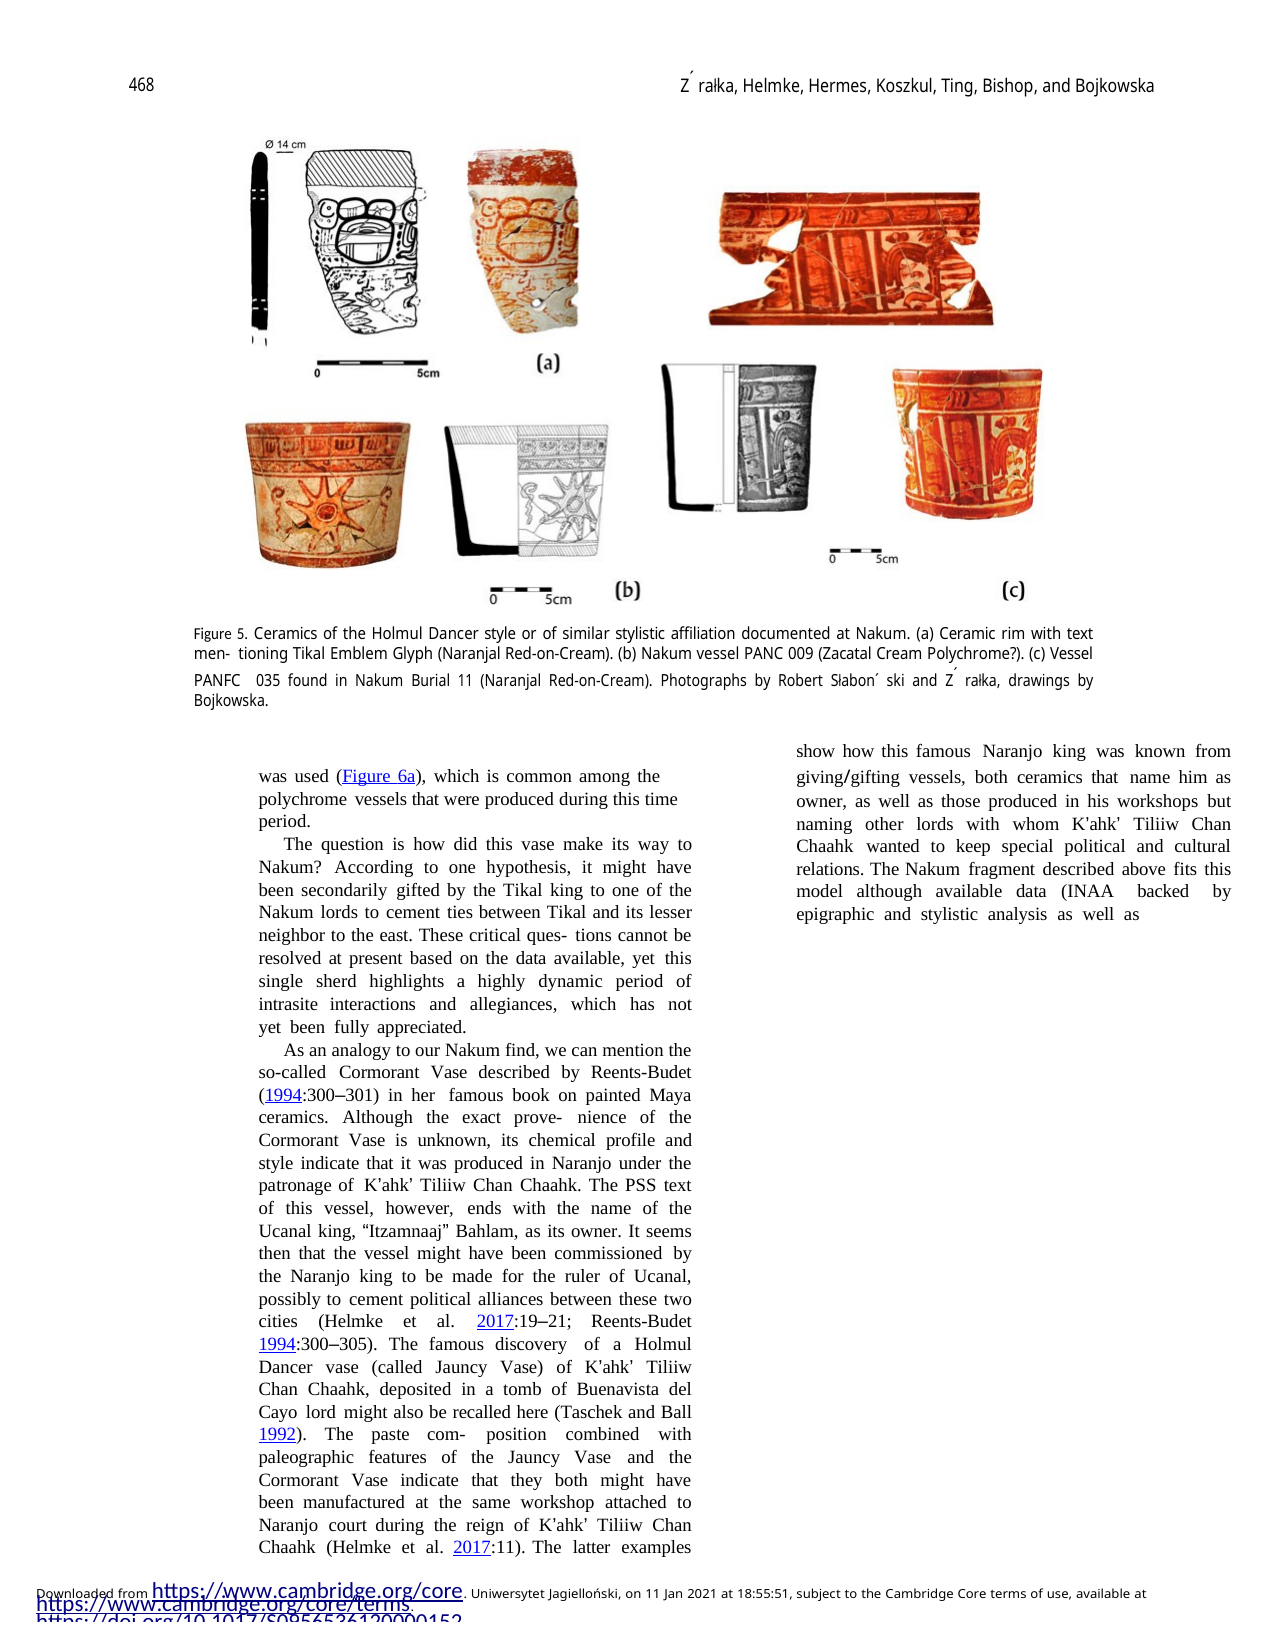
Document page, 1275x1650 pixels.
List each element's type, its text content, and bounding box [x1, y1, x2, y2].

text Figure 5. Ceramics of the Holmul Dancer style or of similar stylistic affiliation documented at Nakum. (a) Ceramic rim with text men- tioning Tikal Emblem Glyph (Naranjal Red-on-Cream). (b) Nakum vessel PANC 009 (Zacatal Cream Polychrome?). (c) Vessel PANFC 035 found in Nakum Burial 11 (Naranjal Red-on-Cream). Photographs by Robert Słabon´ ski and Z´ rałka, drawings by Bojkowska. [194, 623, 1094, 712]
text The question is how did this vase make its way to Nakum? According to one hypothesis, it might have been secondarily gifted by the Tikal king to one of the Nakum lords to cement ties between Tikal and its lesser neighbor to the east. These critical ques- tions cannot be resolved at present based on the data available, yet this single sherd highlights a highly dynamic period of intrasite interactions and allegiances, which has not yet been fully appreciated. [258, 833, 692, 1037]
text Z´ rałka, Helmke, Hermes, Koszkul, Ting, Bishop, and Bojkowska [194, 66, 1231, 98]
text 468 [25, 71, 154, 96]
text was used (Figure 6a), which is common among the polychrome vessels that were produced during this time period. [258, 764, 692, 832]
text As an analogy to our Nakum find, we can mention the so-called Cormorant Vase described by Reents-Budet (1994:300–301) in her famous book on painted Maya ceramics. Although the exact prove- nience of the Cormorant Vase is unknown, its chemical profile and style indicate that it was produced in Naranjo under the patronage of K’ahk’ Tiliiw Chan Chaahk. The PSS text of this vessel, however, ends with the name of the Ucanal king, “Itzamnaaj” Bahlam, as its owner. It seems then that the vessel might have been commissioned by the Naranjo king to be made for the ruler of Ucanal, possibly to cement political alliances between these two cities (Helmke et al. 2017:19–21; Reents-Budet 1994:300–305). The famous discovery of a Holmul Dancer vase (called Jauncy Vase) of K’ahk’ Tiliiw Chan Chaahk, deposited in a tomb of Buenavista del Cayo lord might also be recalled here (Taschek and Ball 1992). The paste com- position combined with paleographic features of the Jauncy Vase and the Cormorant Vase indicate that they both might have been manufactured at the same workshop attached to Naranjo court during the reign of K’ahk’ Tiliiw Chan Chaahk (Helmke et al. 2017:11). The latter examples [258, 1038, 692, 1558]
text show how this famous Naranjo king was known from giving/gifting vessels, both ceramics that name him as owner, as well as those produced in his workshops but naming other lords with whom K’ahk’ Tiliiw Chan Chaahk wanted to keep special political and cultural relations. The Nakum fragment described above fits this model although available data (INAA backed by epigraphic and stylistic analysis as well as [796, 740, 1231, 924]
